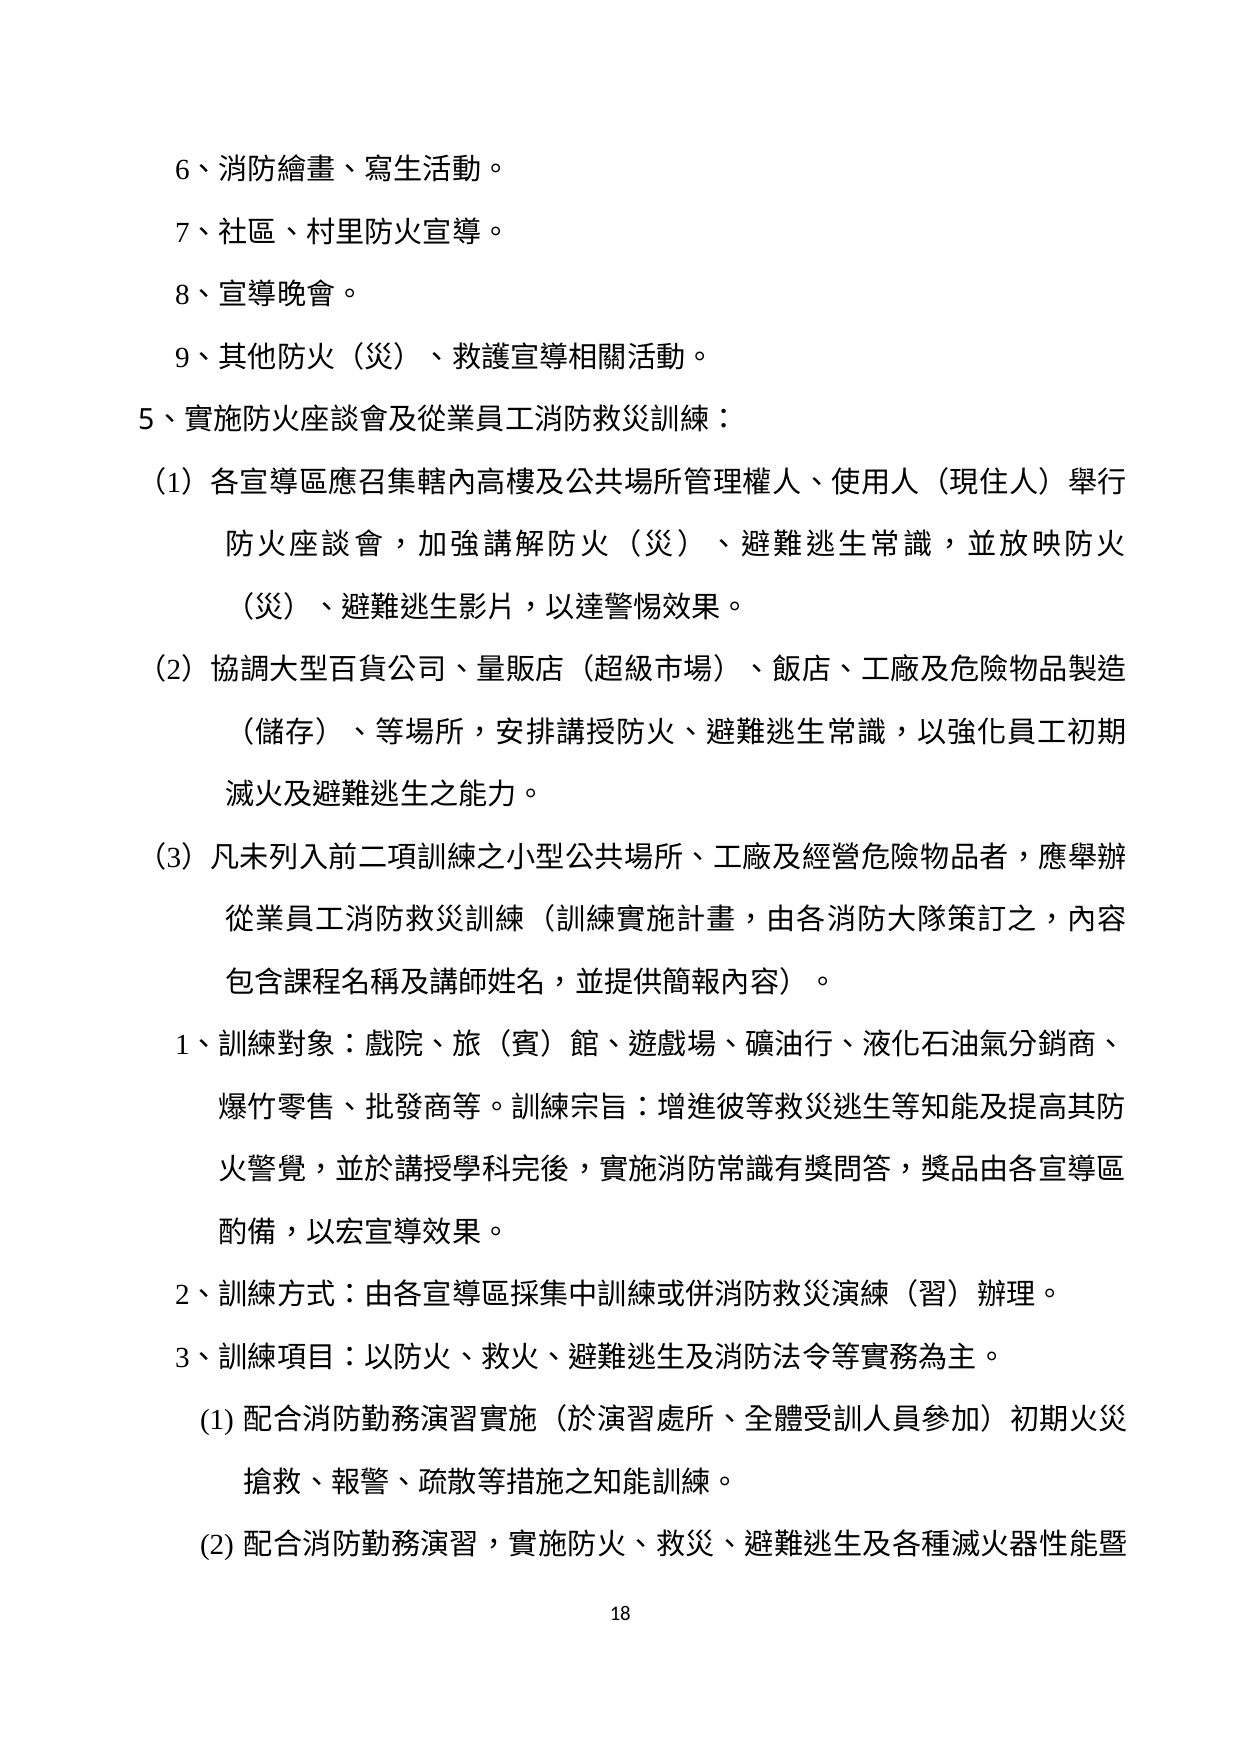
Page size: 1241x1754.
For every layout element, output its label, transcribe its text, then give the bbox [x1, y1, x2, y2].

list 宣導晚會。 [175, 250, 1128, 313]
list 訓練方式：由各宣導區採集中訓練或併消防救災演練（習）辦理。 [175, 1250, 1128, 1313]
list 各宣導區應召集轄內高樓及公共場所管理權人、使用人（現住人）舉行防火座談會，加強講解防火（災）、避難逃生常識，並放映防火（災）、避難逃生影片，以達警惕效果。 [137, 438, 1128, 625]
list 消防繪畫、寫生活動。 [175, 125, 1128, 188]
list 配合消防勤務演習，實施防火、救災、避難逃生及各種滅火器性能暨 [200, 1500, 1128, 1563]
list 配合消防勤務演習實施（於演習處所、全體受訓人員參加）初期火災搶救、報警、疏散等措施之知能訓練。 [200, 1375, 1128, 1500]
list 訓練項目：以防火、救火、避難逃生及消防法令等實務為主。 [175, 1313, 1128, 1375]
list 社區、村里防火宣導。 [175, 188, 1128, 250]
list 凡未列入前二項訓練之小型公共場所、工廠及經營危險物品者，應舉辦從業員工消防救災訓練（訓練實施計畫，由各消防大隊策訂之，內容包含課程名稱及講師姓名，並提供簡報內容）。 [137, 813, 1128, 1000]
list 其他防火（災）、救護宣導相關活動。 [175, 313, 1128, 375]
list 實施防火座談會及從業員工消防救災訓練： [137, 375, 1128, 438]
list 協調大型百貨公司、量販店（超級市場）、飯店、工廠及危險物品製造（儲存）、等場所，安排講授防火、避難逃生常識，以強化員工初期滅火及避難逃生之能力。 [137, 625, 1128, 813]
list 訓練對象：戲院、旅（賓）館、遊戲場、礦油行、液化石油氣分銷商、爆竹零售、批發商等。訓練宗旨：增進彼等救災逃生等知能及提高其防火警覺，並於講授學科完後，實施消防常識有獎問答，獎品由各宣導區酌備，以宏宣導效果。 [175, 1000, 1128, 1250]
